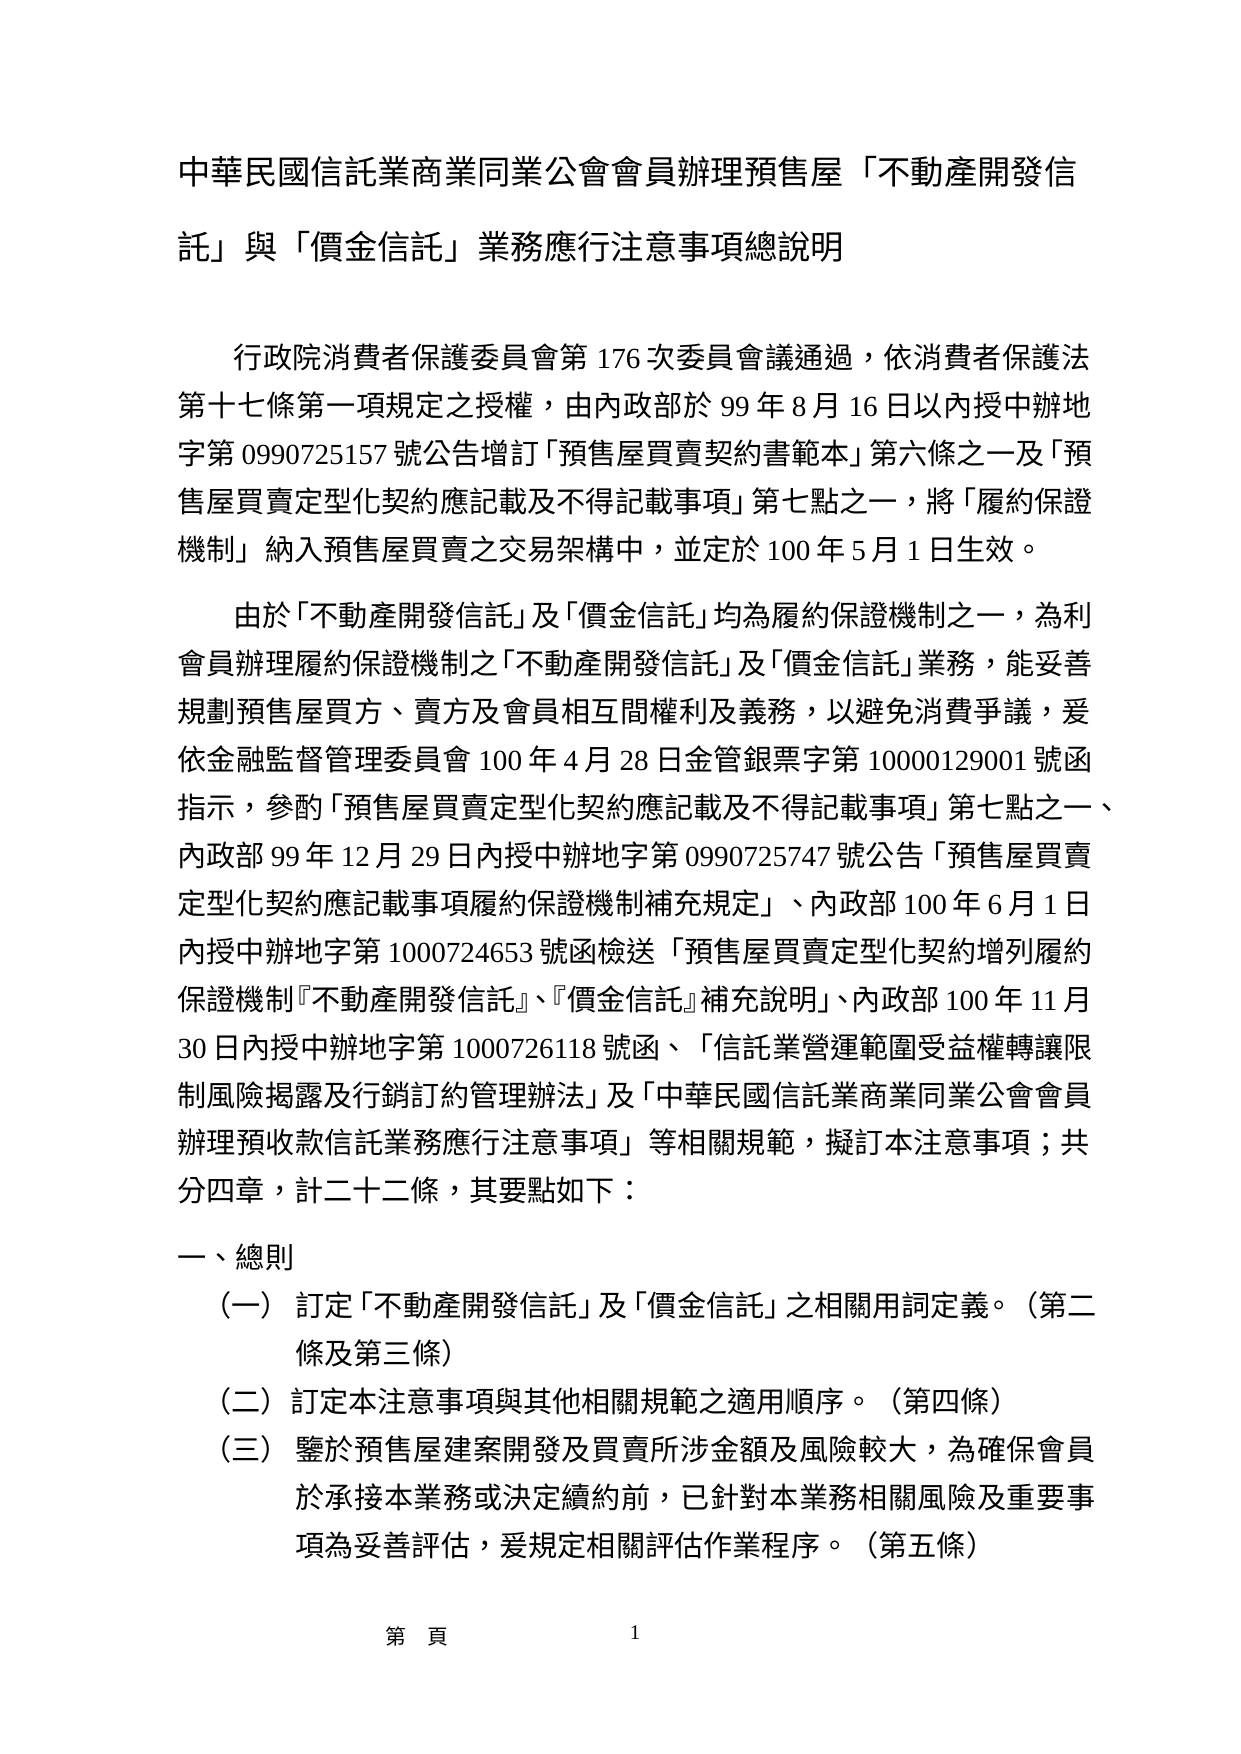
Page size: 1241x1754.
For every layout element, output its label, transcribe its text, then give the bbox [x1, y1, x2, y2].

text 由於「不動產開發信託」及「價金信託」均為履約保證機制之一，為利會員辦理履約保證機制之「不動產開發信託」及「價金信託」業務，能妥善規劃預售屋買方、賣方及會員相互間權利及義務，以避免消費爭議，爰依金融監督管理委員會100年4月28日金管銀票字第10000129001號函指示，參酌「預售屋買賣定型化契約應記載及不得記載事項」第七點之一、內政部99年12月29日內授中辦地字第0990725747號公告「預售屋買賣定型化契約應記載事項履約保證機制補充規定」、內政部100年6月1日內授中辦地字第1000724653號函檢送「預售屋買賣定型化契約增列履約保證機制『不動產開發信託』、『價金信託』補充說明」、內政部100年11月30日內授中辦地字第1000726118號函、「信託業營運範圍受益權轉讓限制風險揭露及行銷訂約管理辦法」及「中華民國信託業商業同業公會會員辦理預收款信託業務應行注意事項」等相關規範，擬訂本注意事項；共分四章，計二十二條，其要點如下： [177, 588, 1092, 1211]
text 行政院消費者保護委員會第176次委員會議通過，依消費者保護法第十七條第一項規定之授權，由內政部於99年8月16日以內授中辦地字第0990725157號公告增訂「預售屋買賣契約書範本」第六條之一及「預售屋買賣定型化契約應記載及不得記載事項」第七點之一，將「履約保證機制」納入預售屋買賣之交易架構中，並定於100年5月1日生效。 [177, 330, 1092, 570]
text 中華民國信託業商業同業公會會員辦理預售屋「不動產開發信託」與「價金信託」業務應行注意事項總說明 [177, 132, 1096, 282]
text 一、總則 [177, 1230, 1092, 1278]
text （二）訂定本注意事項與其他相關規範之適用順序。（第四條） [202, 1374, 1097, 1422]
text （一） 訂定「不動產開發信託」及「價金信託」之相關用詞定義。（第二條及第三條） [202, 1278, 1097, 1374]
text （三） 鑒於預售屋建案開發及買賣所涉金額及風險較大，為確保會員於承接本業務或決定續約前，已針對本業務相關風險及重要事項為妥善評估，爰規定相關評估作業程序。（第五條） [202, 1422, 1097, 1566]
